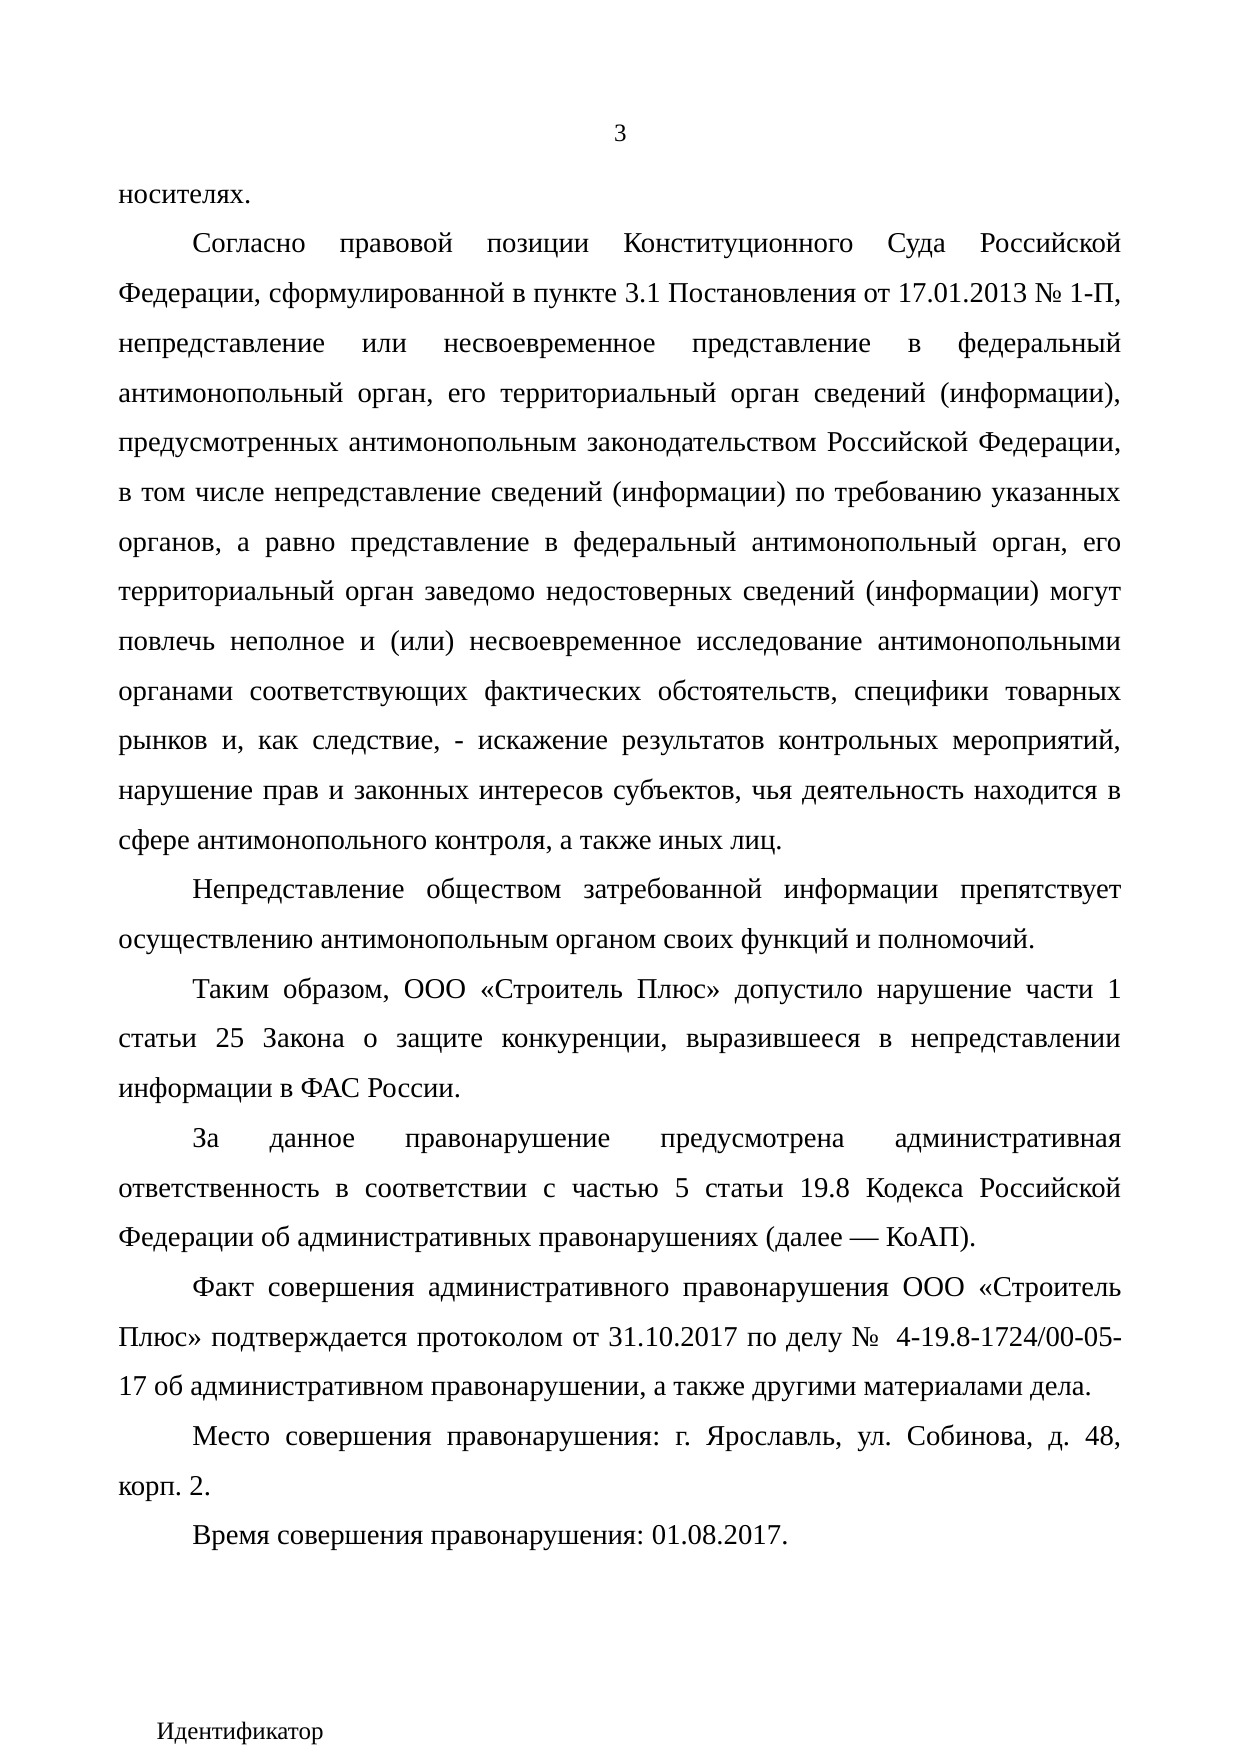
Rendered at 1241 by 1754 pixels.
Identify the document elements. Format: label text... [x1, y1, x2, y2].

text Время совершения правонарушения: 01.08.2017. [118, 1518, 1122, 1551]
text Таким образом, ООО «Строитель Плюс» допустило нарушение части 1 статьи 25 Закона о защите конкуренции, выразившееся в непредставлении информации в ФАС России. [118, 971, 1122, 1104]
text Непредставление обществом затребованной информации препятствует осуществлению антимонопольным органом своих функций и полномочий. [118, 872, 1122, 955]
text За данное правонарушение предусмотрена административная ответственность в соответствии с частью 5 статьи 19.8 Кодекса Российской Федерации об административных правонарушениях (далее — КоАП). [118, 1120, 1122, 1253]
text Факт совершения административного правонарушения ООО «Строитель Плюс» подтверждается протоколом от 31.10.2017 по делу № 4-19.8-1724/00-05-17 об административном правонарушении, а также другими материалами дела. [118, 1269, 1122, 1402]
text Согласно правовой позиции Конституционного Суда Российской Федерации, сформулированной в пункте 3.1 Постановления от 17.01.2013 № 1-П, непредставление или несвоевременное представление в федеральный антимонопольный орган, его территориальный орган сведений (информации), предусмотренных антимонопольным законодательством Российской Федерации, в том числе непредставление сведений (информации) по требованию указанных органов, а равно представление в федеральный антимонопольный орган, его территориальный орган заведомо недостоверных сведений (информации) могут повлечь неполное и (или) несвоевременное исследование антимонопольными органами соответствующих фактических обстоятельств, специфики товарных рынков и, как следствие, - искажение результатов контрольных мероприятий, нарушение прав и законных интересов субъектов, чья деятельность находится в сфере антимонопольного контроля, а также иных лиц. [118, 226, 1122, 855]
text носителях. [118, 176, 1122, 209]
text Место совершения правонарушения: г. Ярославль, ул. Собинова, д. 48, корп. 2. [118, 1418, 1122, 1501]
